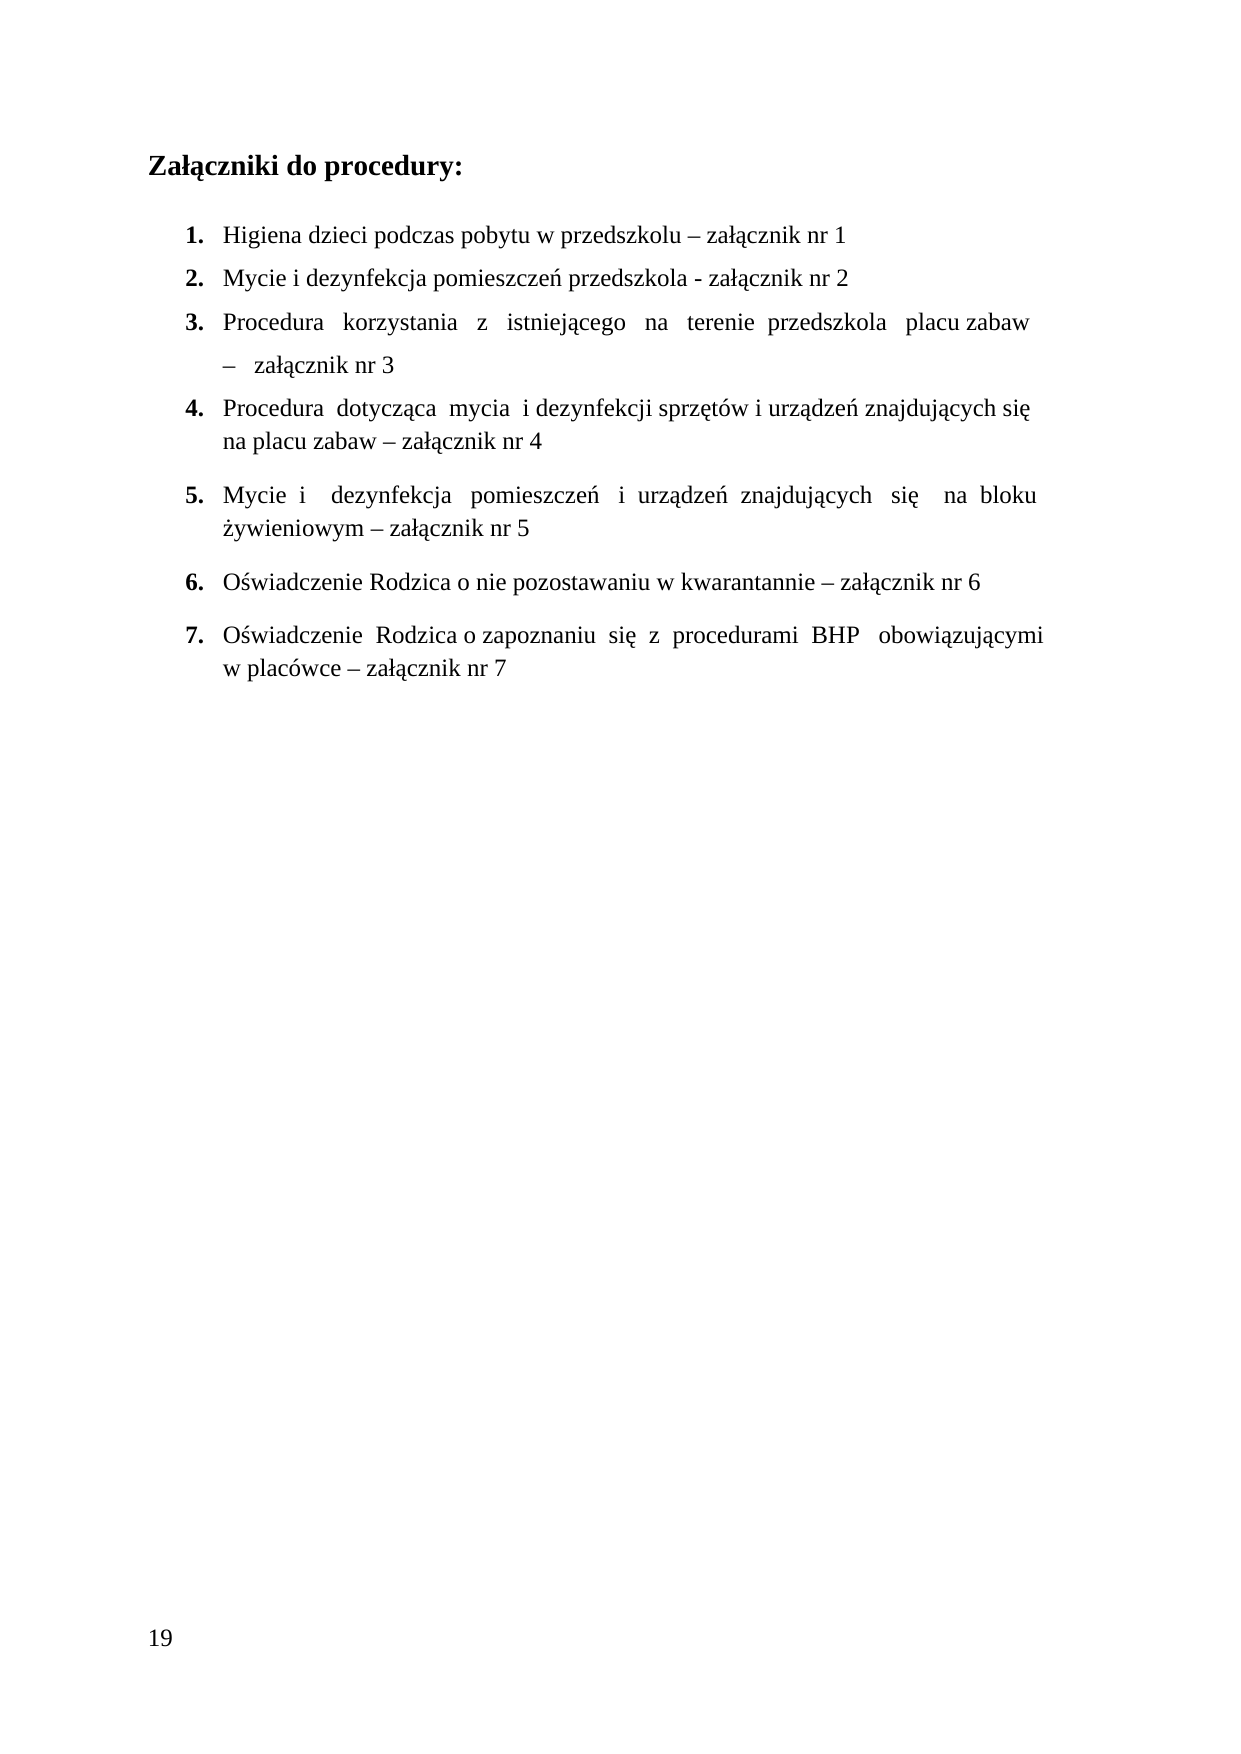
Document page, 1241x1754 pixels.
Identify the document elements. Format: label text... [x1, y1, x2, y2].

list Oświadczenie Rodzica o nie pozostawaniu w kwarantannie – załącznik nr 6 [185, 567, 1092, 595]
list Mycie i dezynfekcja pomieszczeń przedszkola - załącznik nr 2 [185, 263, 1092, 292]
text Załączniki do procedury: [148, 148, 1092, 181]
list Procedura dotycząca mycia i dezynfekcji sprzętów i urządzeń znajdujących się na placu zabaw – załącznik nr 4 [185, 393, 1092, 455]
list Mycie i dezynfekcja pomieszczeń i urządzeń znajdujących się na bloku żywieniowym – załącznik nr 5 [185, 480, 1092, 542]
list Procedura korzystania z istniejącego na terenie przedszkola placu zabaw – załącznik nr 3 [185, 307, 1092, 378]
list Oświadczenie Rodzica o zapoznaniu się z procedurami BHP obowiązującymi w placówce – załącznik nr 7 [185, 621, 1092, 682]
list Higiena dzieci podczas pobytu w przedszkolu – załącznik nr 1 [185, 220, 1092, 249]
